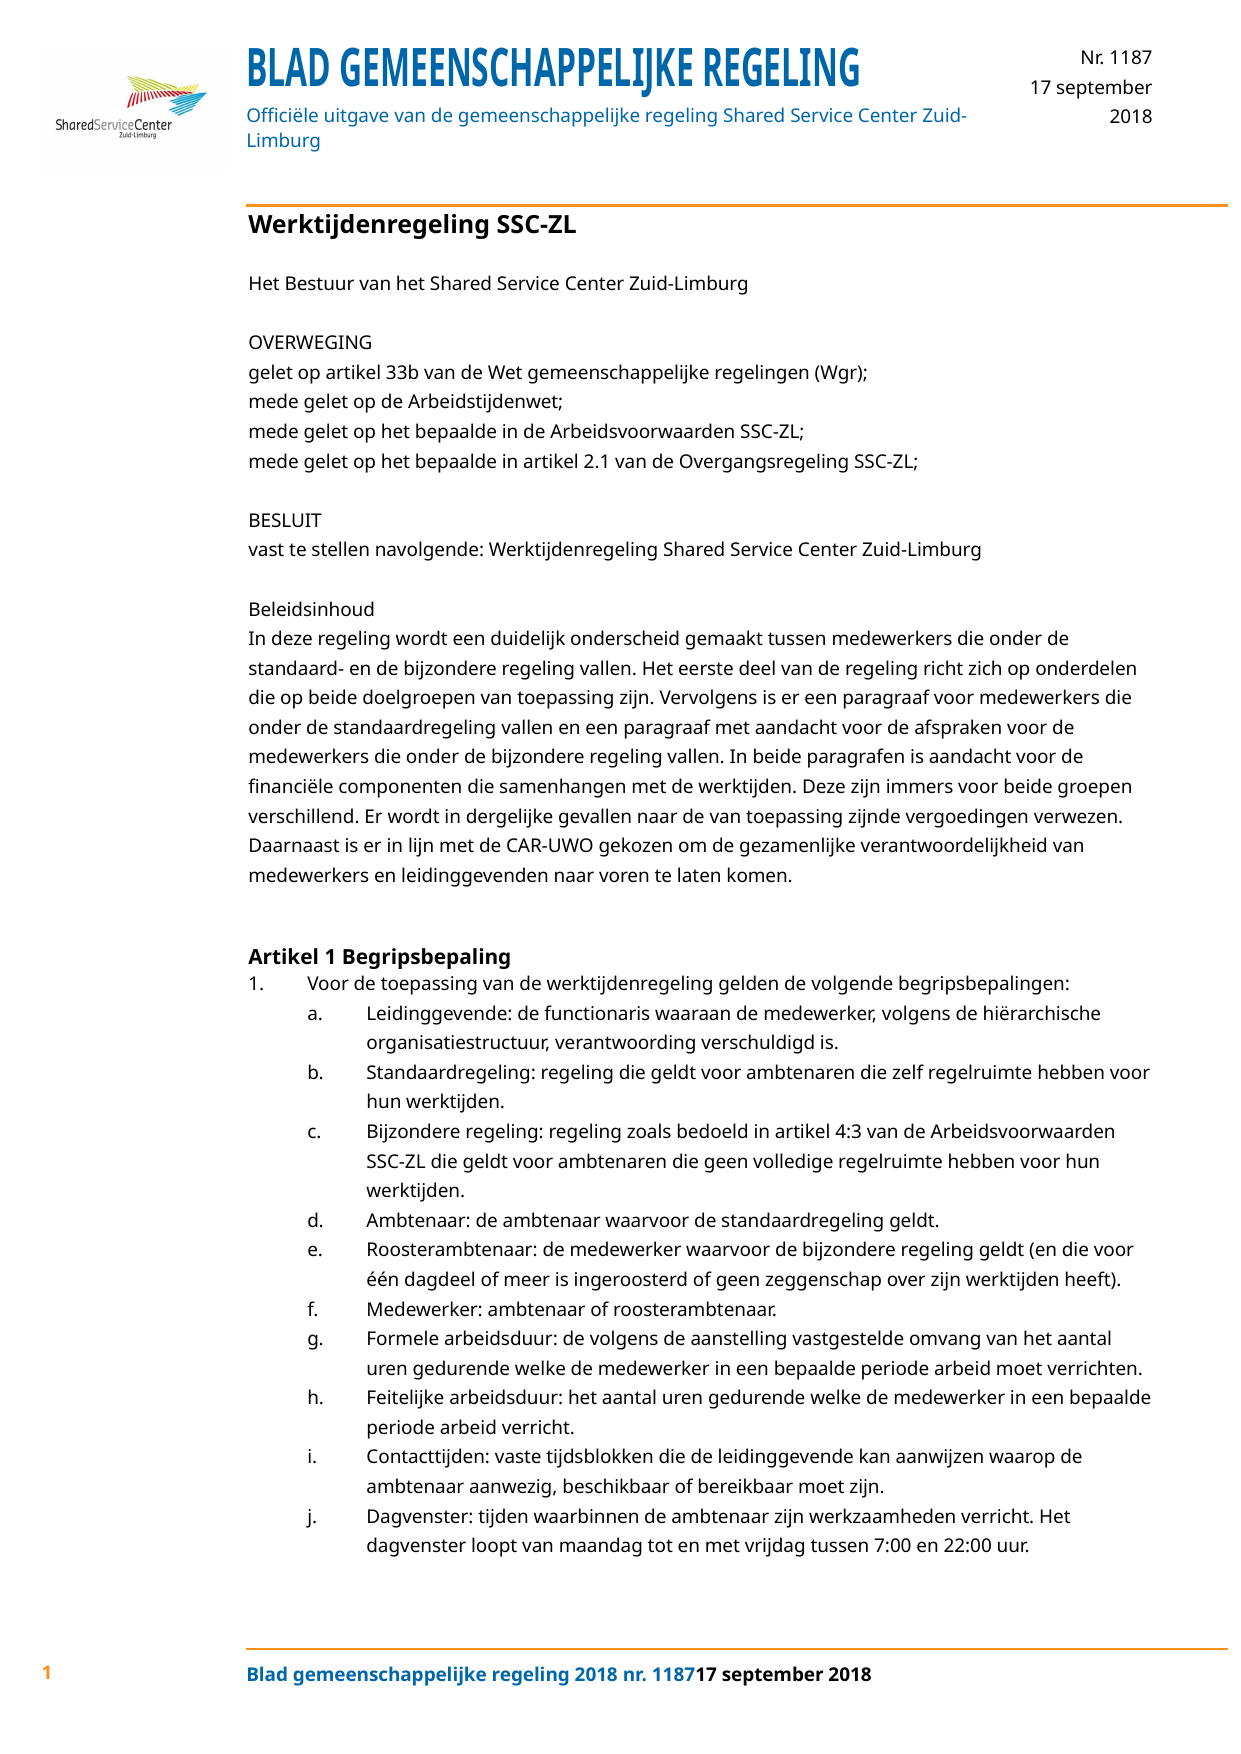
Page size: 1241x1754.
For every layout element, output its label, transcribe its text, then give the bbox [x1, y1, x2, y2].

text In deze regeling wordt een duidelijk onderscheid gemaakt tussen medewerkers die onder de standaard- en de bijzondere regeling vallen. Het eerste deel van de regeling richt zich op onderdelen die op beide doelgroepen van toepassing zijn. Vervolgens is er een paragraaf voor medewerkers die onder de standaardregeling vallen en een paragraaf met aandacht voor de afspraken voor de medewerkers die onder de bijzondere regeling vallen. In beide paragrafen is aandacht voor de financiële componenten die samenhangen met de werktijden. Deze zijn immers voor beide groepen verschillend. Er wordt in dergelijke gevallen naar de van toepassing zijnde vergoedingen verwezen. Daarnaast is er in lijn met de CAR-UWO gekozen om de gezamenlijke verantwoordelijkheid van medewerkers en leidinggevenden naar voren te laten komen. [248, 625, 1152, 888]
text Het Bestuur van het Shared Service Center Zuid-Limburg [248, 270, 1152, 296]
list Voor de toepassing van de werktijdenregeling gelden de volgende begripsbepalingen: [248, 970, 1152, 996]
text Artikel 1 Begripsbepaling [248, 942, 1152, 970]
text vast te stellen navolgende: Werktijdenregeling Shared Service Center Zuid-Limburg [248, 537, 1152, 562]
text BESLUIT [248, 507, 1152, 533]
list Dagvenster: tijden waarbinnen de ambtenaar zijn werkzaamheden verricht. Het dagvenster loopt van maandag tot en met vrijdag tussen 7:00 en 22:00 uur. [307, 1503, 1152, 1558]
list Contacttijden: vaste tijdsblokken die de leidinggevende kan aanwijzen waarop de ambtenaar aanwezig, beschikbaar of bereikbaar moet zijn. [307, 1444, 1152, 1499]
text Werktijdenregeling SSC-ZL [248, 207, 1152, 241]
text mede gelet op het bepaalde in de Arbeidsvoorwaarden SSC-ZL; [248, 418, 1152, 444]
text Beleidsinhoud [248, 596, 1152, 621]
list Feitelijke arbeidsduur: het aantal uren gedurende welke de medewerker in een bepaalde periode arbeid verricht. [307, 1384, 1152, 1440]
text gelet op artikel 33b van de Wet gemeenschappelijke regelingen (Wgr); [248, 359, 1152, 385]
list Medewerker: ambtenaar of roosterambtenaar. [307, 1296, 1152, 1322]
list Standaardregeling: regeling die geldt voor ambtenaren die zelf regelruimte hebben voor hun werktijden. [307, 1059, 1152, 1114]
picture [41, 47, 231, 172]
list Ambtenaar: de ambtenaar waarvoor de standaardregeling geldt. [307, 1207, 1152, 1233]
text mede gelet op het bepaalde in artikel 2.1 van de Overgangsregeling SSC-ZL; [248, 448, 1152, 473]
text mede gelet op de Arbeidstijdenwet; [248, 389, 1152, 414]
list Roosterambtenaar: de medewerker waarvoor de bijzondere regeling geldt (en die voor één dagdeel of meer is ingeroosterd of geen zeggenschap over zijn werktijden heeft). [307, 1237, 1152, 1292]
list Formele arbeidsduur: de volgens de aanstelling vastgestelde omvang van het aantal uren gedurende welke de medewerker in een bepaalde periode arbeid moet verrichten. [307, 1325, 1152, 1381]
list Leidinggevende: de functionaris waaraan de medewerker, volgens de hiërarchische organisatiestructuur, verantwoording verschuldigd is. [307, 1000, 1152, 1055]
list Bijzondere regeling: regeling zoals bedoeld in artikel 4:3 van de Arbeidsvoorwaarden SSC-ZL die geldt voor ambtenaren die geen volledige regelruimte hebben voor hun werktijden. [307, 1118, 1152, 1203]
text OVERWEGING [248, 329, 1152, 355]
